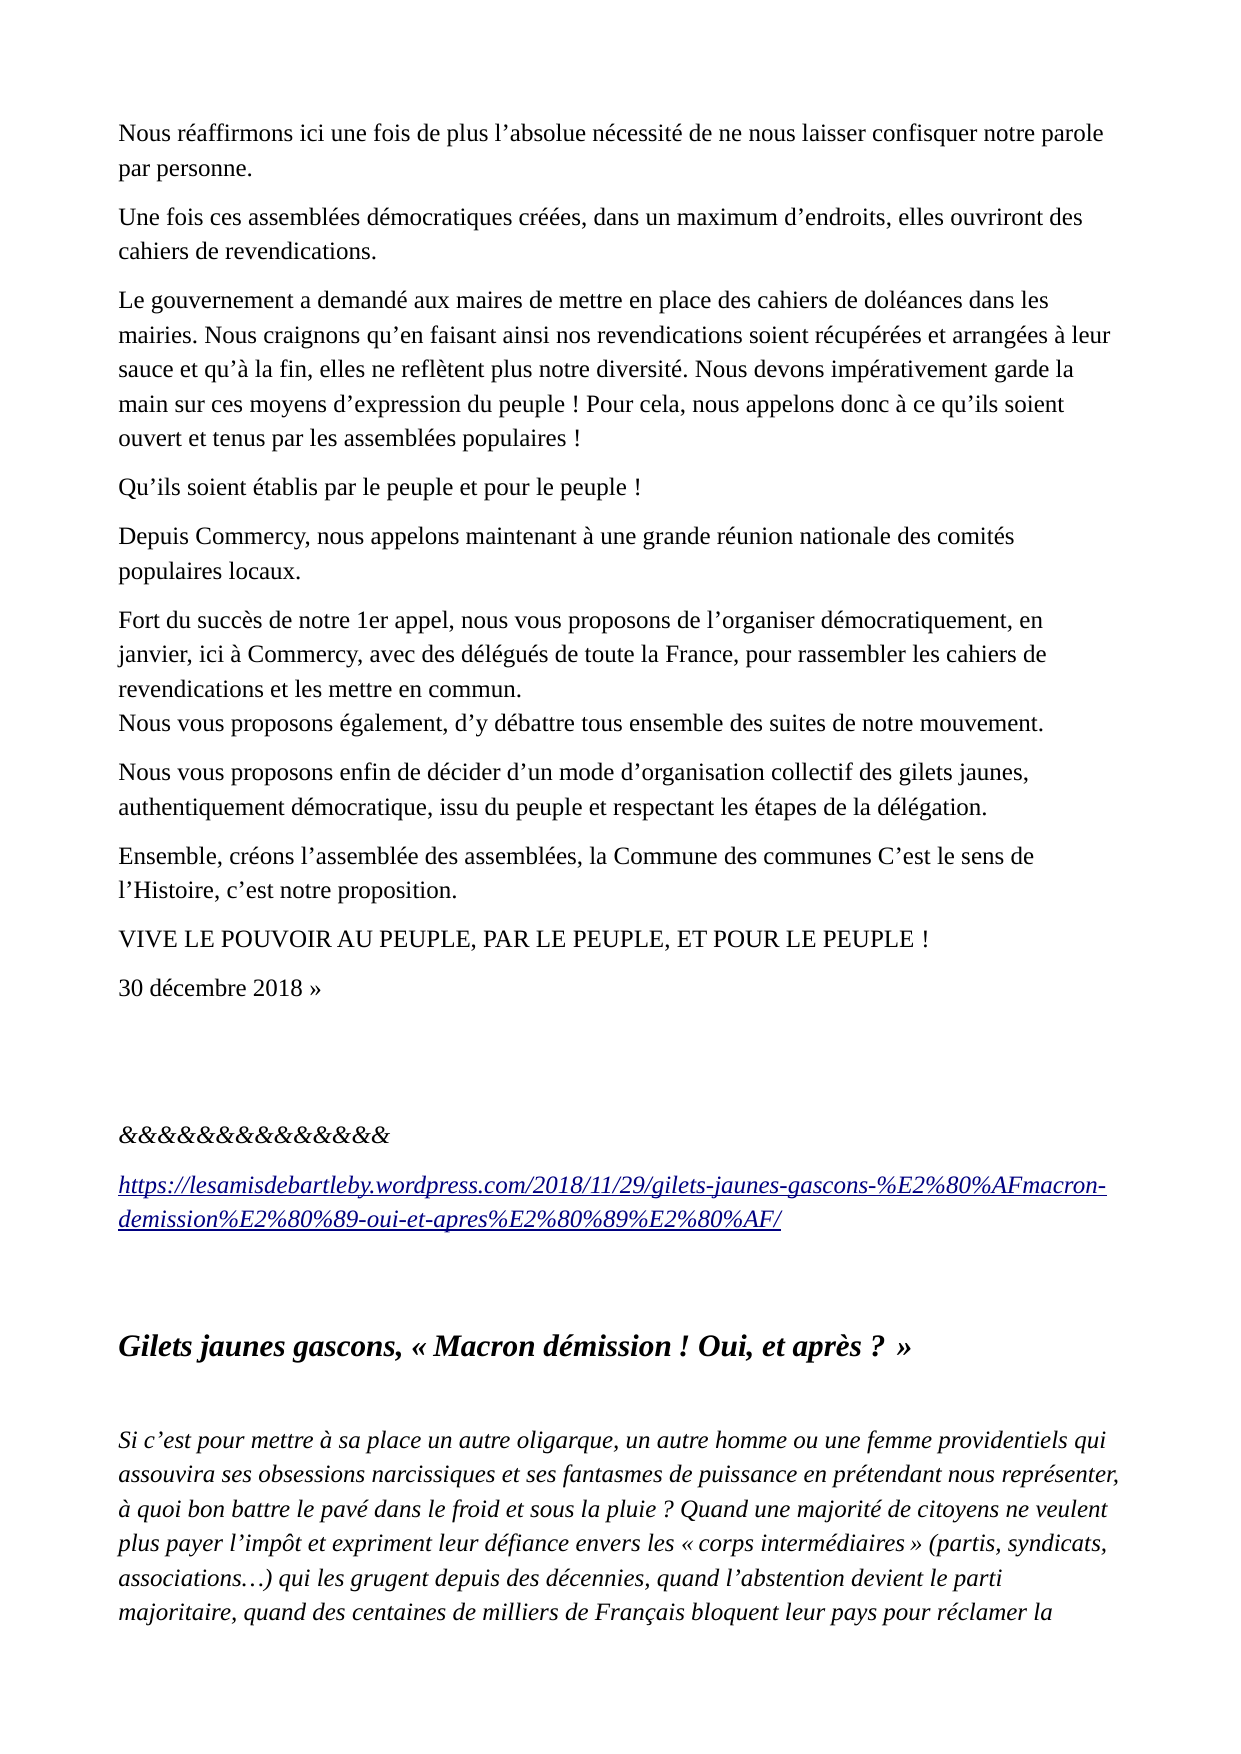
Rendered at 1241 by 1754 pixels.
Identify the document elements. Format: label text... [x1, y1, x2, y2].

text Une fois ces assemblées démocratiques créées, dans un maximum d’endroits, elles ouvriront des cahiers de revendications. [118, 202, 1122, 265]
text Qu’ils soient établis par le peuple et pour le peuple ! [118, 472, 1122, 501]
text https://lesamisdebartleby.wordpress.com/2018/11/29/gilets-jaunes-gascons-%E2%80%AFmacron-demission%E2%80%89-oui-et-apres%E2%80%89%E2%80%AF/ [118, 1170, 1122, 1233]
text Ensemble, créons l’assemblée des assemblées, la Commune des communes C’est le sens de l’Histoire, c’est notre proposition. [118, 841, 1122, 904]
text Fort du succès de notre 1er appel, nous vous proposons de l’organiser démocratiquement, en janvier, ici à Commercy, avec des délégués de toute la France, pour rassembler les cahiers de revendications et les mettre en commun. Nous vous proposons également, d’y débattre tous ensemble des suites de notre mouvement. [118, 605, 1122, 737]
text Depuis Commercy, nous appelons maintenant à une grande réunion nationale des comités populaires locaux. [118, 521, 1122, 584]
text 30 décembre 2018 » [118, 973, 1122, 1002]
text Si c’est pour mettre à sa place un autre oligarque, un autre homme ou une femme providentiels qui assouvira ses obsessions narcissiques et ses fantasmes de puissance en prétendant nous représenter, à quoi bon battre le pavé dans le froid et sous la pluie ? Quand une majorité de citoyens ne veulent plus payer l’impôt et expriment leur défiance envers les « corps intermédiaires » (partis, syndicats, associations…) qui les grugent depuis des décennies, quand l’abstention devient le parti majoritaire, quand des centaines de milliers de Français bloquent leur pays pour réclamer la [118, 1425, 1122, 1626]
text Nous vous proposons enfin de décider d’un mode d’organisation collectif des gilets jaunes, authentiquement démocratique, issu du peuple et respectant les étapes de la délégation. [118, 757, 1122, 821]
text Le gouvernement a demandé aux maires de mettre en place des cahiers de doléances dans les mairies. Nous craignons qu’en faisant ainsi nos revendications soient récupérées et arrangées à leur sauce et qu’à la fin, elles ne reflètent plus notre diversité. Nous devons impérativement garde la main sur ces moyens d’expression du peuple ! Pour cela, nous appelons donc à ce qu’ils soient ouvert et tenus par les assemblées populaires ! [118, 285, 1122, 452]
text VIVE LE POUVOIR AU PEUPLE, PAR LE PEUPLE, ET POUR LE PEUPLE ! [118, 924, 1122, 953]
subtitle Gilets jaunes gascons, « Macron démission ! Oui, et après ? » [118, 1327, 1122, 1363]
text &&&&&&&&&&&&&& [118, 1121, 1122, 1149]
text Nous réaffirmons ici une fois de plus l’absolue nécessité de ne nous laisser confisquer notre parole par personne. [118, 118, 1122, 181]
